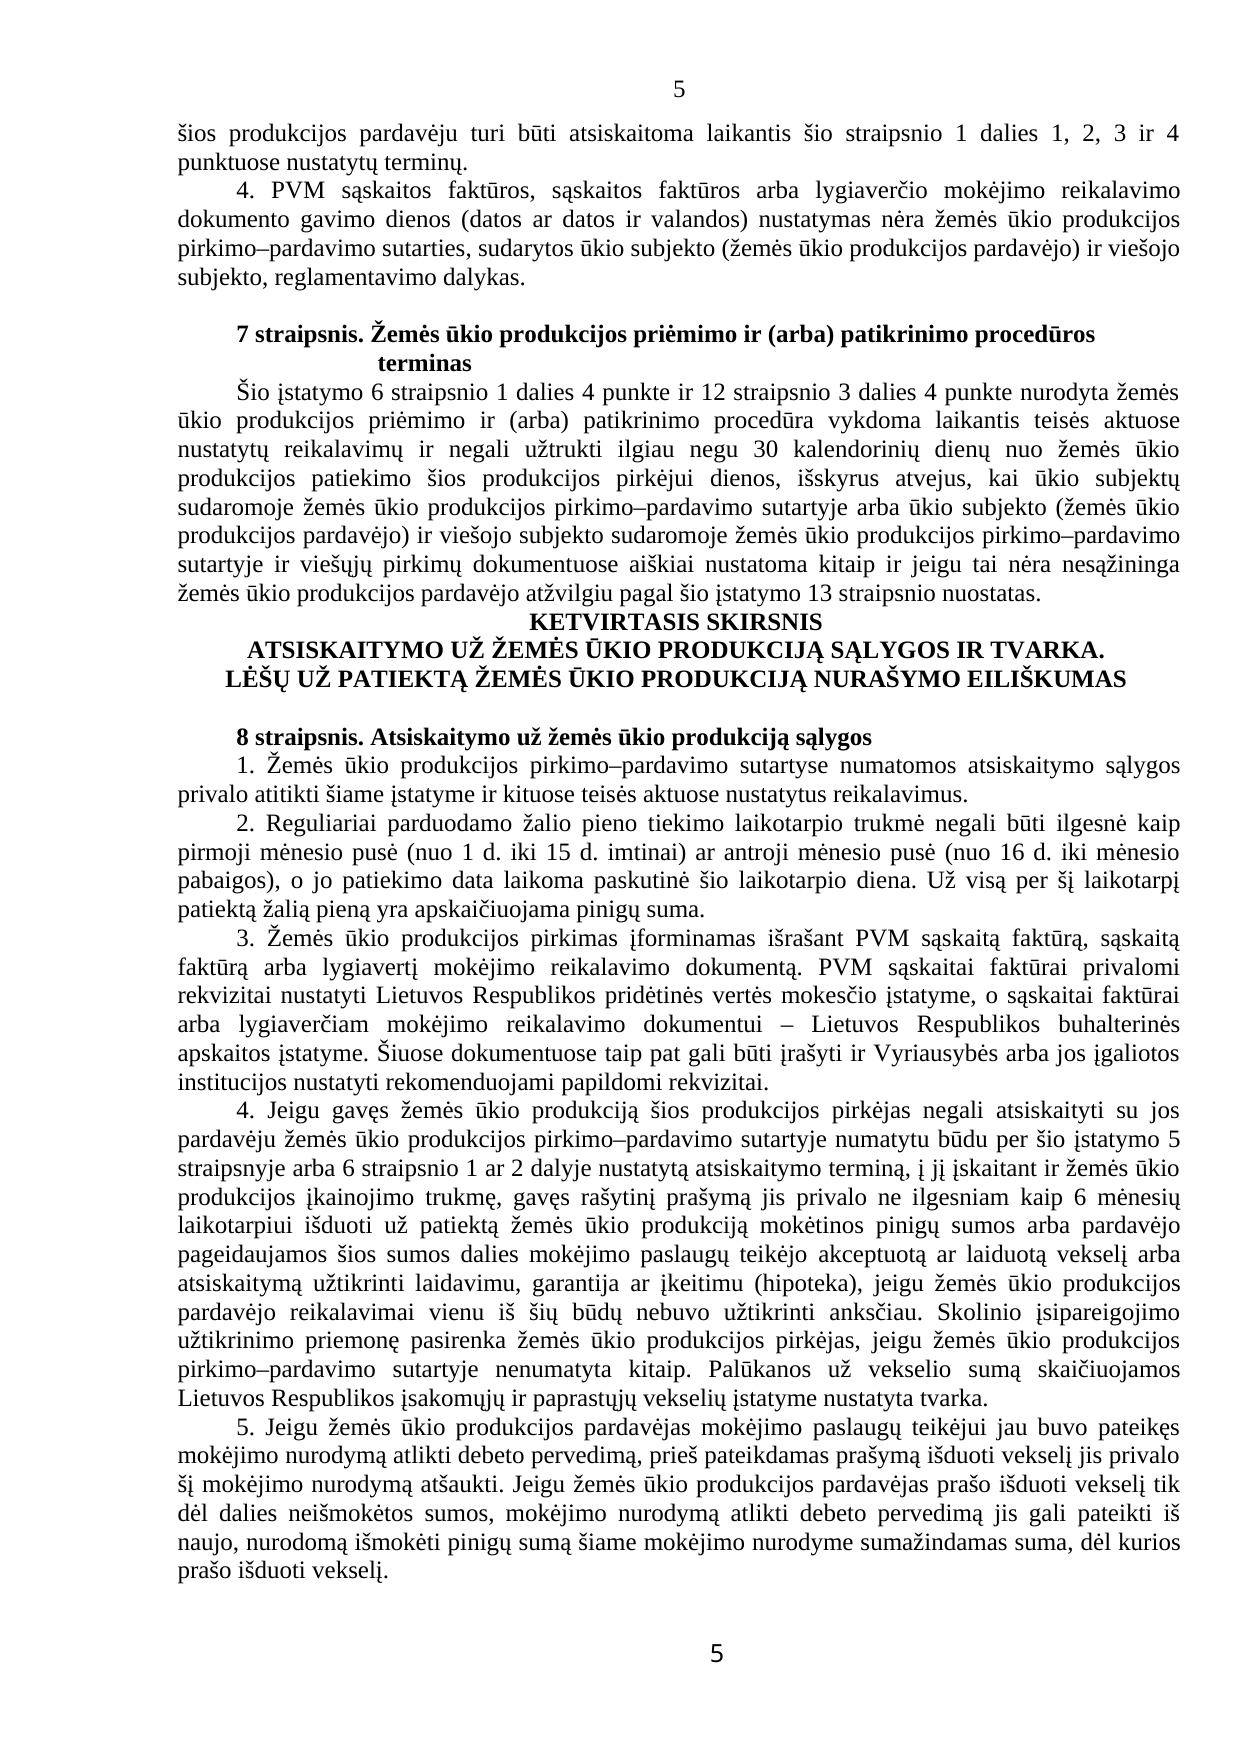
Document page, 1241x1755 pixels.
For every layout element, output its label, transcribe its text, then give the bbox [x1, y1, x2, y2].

text 8 straipsnis. Atsiskaitymo už žemės ūkio produkciją sąlygos [177, 722, 1181, 751]
text 5. Jeigu žemės ūkio produkcijos pardavėjas mokėjimo paslaugų teikėjui jau buvo pateikęs mokėjimo nurodymą atlikti debeto pervedimą, prieš pateikdamas prašymą išduoti vekselį jis privalo šį mokėjimo nurodymą atšaukti. Jeigu žemės ūkio produkcijos pardavėjas prašo išduoti vekselį tik dėl dalies neišmokėtos sumos, mokėjimo nurodymą atlikti debeto pervedimą jis gali pateikti iš naujo, nurodomą išmokėti pinigų sumą šiame mokėjimo nurodyme sumažindamas suma, dėl kurios prašo išduoti vekselį. [177, 1412, 1181, 1584]
text 7 straipsnis. Žemės ūkio produkcijos priėmimo ir (arba) patikrinimo procedūros terminas [236, 319, 1181, 377]
text 4. PVM sąskaitos faktūros, sąskaitos faktūros arba lygiaverčio mokėjimo reikalavimo dokumento gavimo dienos (datos ar datos ir valandos) nustatymas nėra žemės ūkio produkcijos pirkimo–pardavimo sutarties, sudarytos ūkio subjekto (žemės ūkio produkcijos pardavėjo) ir viešojo subjekto, reglamentavimo dalykas. [177, 176, 1181, 291]
text LĖŠŲ UŽ PATIEKTĄ ŽEMĖS ŪKIO PRODUKCIJĄ NURAŠYMO EILIŠKUMAS [177, 664, 1181, 693]
text KETVIRTASIS SKIRSNIS [177, 607, 1181, 636]
text 3. Žemės ūkio produkcijos pirkimas įforminamas išrašant PVM sąskaitą faktūrą, sąskaitą faktūrą arba lygiavertį mokėjimo reikalavimo dokumentą. PVM sąskaitai faktūrai privalomi rekvizitai nustatyti Lietuvos Respublikos pridėtinės vertės mokesčio įstatyme, o sąskaitai faktūrai arba lygiaverčiam mokėjimo reikalavimo dokumentui – Lietuvos Respublikos buhalterinės apskaitos įstatyme. Šiuose dokumentuose taip pat gali būti įrašyti ir Vyriausybės arba jos įgaliotos institucijos nustatyti rekomenduojami papildomi rekvizitai. [177, 923, 1181, 1096]
text 1. Žemės ūkio produkcijos pirkimo–pardavimo sutartyse numatomos atsiskaitymo sąlygos privalo atitikti šiame įstatyme ir kituose teisės aktuose nustatytus reikalavimus. [177, 751, 1181, 808]
text 2. Reguliariai parduodamo žalio pieno tiekimo laikotarpio trukmė negali būti ilgesnė kaip pirmoji mėnesio pusė (nuo 1 d. iki 15 d. imtinai) ar antroji mėnesio pusė (nuo 16 d. iki mėnesio pabaigos), o jo patiekimo data laikoma paskutinė šio laikotarpio diena. Už visą per šį laikotarpį patiektą žalią pieną yra apskaičiuojama pinigų suma. [177, 808, 1181, 923]
text šios produkcijos pardavėju turi būti atsiskaitoma laikantis šio straipsnio 1 dalies 1, 2, 3 ir 4 punktuose nustatytų terminų. [177, 118, 1181, 176]
text ATSISKAITYMO UŽ ŽEMĖS ŪKIO PRODUKCIJĄ SĄLYGOS IR TVARKA. [177, 636, 1181, 664]
text 4. Jeigu gavęs žemės ūkio produkciją šios produkcijos pirkėjas negali atsiskaityti su jos pardavėju žemės ūkio produkcijos pirkimo–pardavimo sutartyje numatytu būdu per šio įstatymo 5 straipsnyje arba 6 straipsnio 1 ar 2 dalyje nustatytą atsiskaitymo terminą, į jį įskaitant ir žemės ūkio produkcijos įkainojimo trukmę, gavęs rašytinį prašymą jis privalo ne ilgesniam kaip 6 mėnesių laikotarpiui išduoti už patiektą žemės ūkio produkciją mokėtinos pinigų sumos arba pardavėjo pageidaujamos šios sumos dalies mokėjimo paslaugų teikėjo akceptuotą ar laiduotą vekselį arba atsiskaitymą užtikrinti laidavimu, garantija ar įkeitimu (hipoteka), jeigu žemės ūkio produkcijos pardavėjo reikalavimai vienu iš šių būdų nebuvo užtikrinti anksčiau. Skolinio įsipareigojimo užtikrinimo priemonę pasirenka žemės ūkio produkcijos pirkėjas, jeigu žemės ūkio produkcijos pirkimo–pardavimo sutartyje nenumatyta kitaip. Palūkanos už vekselio sumą skaičiuojamos Lietuvos Respublikos įsakomųjų ir paprastųjų vekselių įstatyme nustatyta tvarka. [177, 1096, 1181, 1412]
text Šio įstatymo 6 straipsnio 1 dalies 4 punkte ir 12 straipsnio 3 dalies 4 punkte nurodyta žemės ūkio produkcijos priėmimo ir (arba) patikrinimo procedūra vykdoma laikantis teisės aktuose nustatytų reikalavimų ir negali užtrukti ilgiau negu 30 kalendorinių dienų nuo žemės ūkio produkcijos patiekimo šios produkcijos pirkėjui dienos, išskyrus atvejus, kai ūkio subjektų sudaromoje žemės ūkio produkcijos pirkimo–pardavimo sutartyje arba ūkio subjekto (žemės ūkio produkcijos pardavėjo) ir viešojo subjekto sudaromoje žemės ūkio produkcijos pirkimo–pardavimo sutartyje ir viešųjų pirkimų dokumentuose aiškiai nustatoma kitaip ir jeigu tai nėra nesąžininga žemės ūkio produkcijos pardavėjo atžvilgiu pagal šio įstatymo 13 straipsnio nuostatas. [177, 377, 1181, 607]
